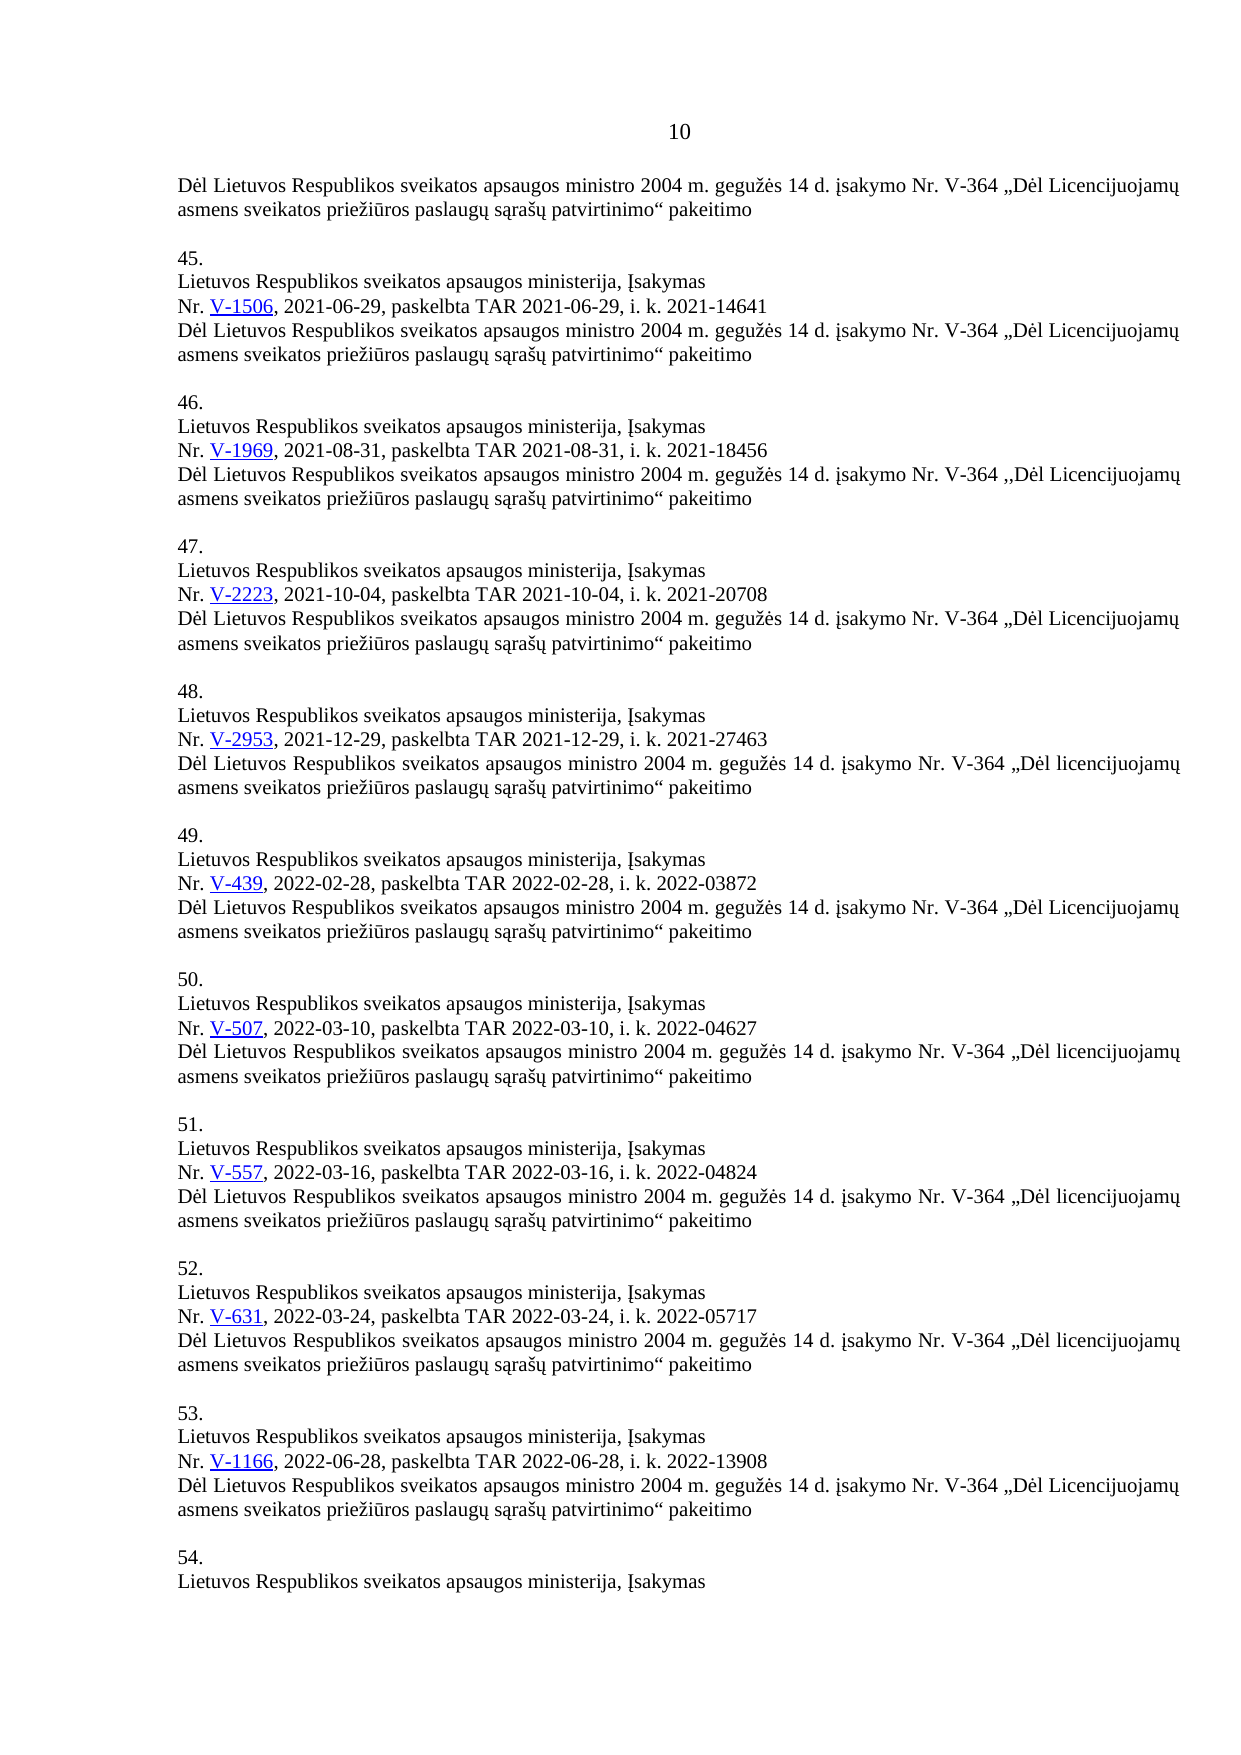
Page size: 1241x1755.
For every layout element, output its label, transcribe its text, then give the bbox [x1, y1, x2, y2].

text 54. [177, 1545, 1181, 1569]
text 47. [177, 534, 1181, 558]
text Dėl Lietuvos Respublikos sveikatos apsaugos ministro 2004 m. gegužės 14 d. įsakymo Nr. V-364 „Dėl licencijuojamų asmens sveikatos priežiūros paslaugų sąrašų patvirtinimo“ pakeitimo [177, 1184, 1181, 1232]
text Dėl Lietuvos Respublikos sveikatos apsaugos ministro 2004 m. gegužės 14 d. įsakymo Nr. V-364 „Dėl licencijuojamų asmens sveikatos priežiūros paslaugų sąrašų patvirtinimo“ pakeitimo [177, 1328, 1181, 1376]
text 52. [177, 1256, 1181, 1280]
text Nr. V-1166, 2022-06-28, paskelbta TAR 2022-06-28, i. k. 2022-13908 [177, 1448, 1181, 1473]
text Nr. V-1969, 2021-08-31, paskelbta TAR 2021-08-31, i. k. 2021-18456 [177, 438, 1181, 462]
text Nr. V-2953, 2021-12-29, paskelbta TAR 2021-12-29, i. k. 2021-27463 [177, 727, 1181, 751]
text Lietuvos Respublikos sveikatos apsaugos ministerija, Įsakymas [177, 1424, 1181, 1448]
text 49. [177, 823, 1181, 847]
text 50. [177, 967, 1181, 991]
text Lietuvos Respublikos sveikatos apsaugos ministerija, Įsakymas [177, 558, 1181, 582]
text Dėl Lietuvos Respublikos sveikatos apsaugos ministro 2004 m. gegužės 14 d. įsakymo Nr. V-364 „Dėl Licencijuojamų asmens sveikatos priežiūros paslaugų sąrašų patvirtinimo“ pakeitimo [177, 173, 1181, 221]
text Dėl Lietuvos Respublikos sveikatos apsaugos ministro 2004 m. gegužės 14 d. įsakymo Nr. V-364 „Dėl Licencijuojamų asmens sveikatos priežiūros paslaugų sąrašų patvirtinimo“ pakeitimo [177, 318, 1181, 366]
text Lietuvos Respublikos sveikatos apsaugos ministerija, Įsakymas [177, 1569, 1181, 1593]
text 46. [177, 390, 1181, 414]
text Dėl Lietuvos Respublikos sveikatos apsaugos ministro 2004 m. gegužės 14 d. įsakymo Nr. V-364 „Dėl Licencijuojamų asmens sveikatos priežiūros paslaugų sąrašų patvirtinimo“ pakeitimo [177, 606, 1181, 654]
text 48. [177, 678, 1181, 703]
text Dėl Lietuvos Respublikos sveikatos apsaugos ministro 2004 m. gegužės 14 d. įsakymo Nr. V-364 „Dėl Licencijuojamų asmens sveikatos priežiūros paslaugų sąrašų patvirtinimo“ pakeitimo [177, 895, 1181, 943]
text Lietuvos Respublikos sveikatos apsaugos ministerija, Įsakymas [177, 1280, 1181, 1304]
text Lietuvos Respublikos sveikatos apsaugos ministerija, Įsakymas [177, 847, 1181, 871]
text Dėl Lietuvos Respublikos sveikatos apsaugos ministro 2004 m. gegužės 14 d. įsakymo Nr. V-364 ,,Dėl Licencijuojamų asmens sveikatos priežiūros paslaugų sąrašų patvirtinimo“ pakeitimo [177, 462, 1181, 510]
text Dėl Lietuvos Respublikos sveikatos apsaugos ministro 2004 m. gegužės 14 d. įsakymo Nr. V-364 „Dėl licencijuojamų asmens sveikatos priežiūros paslaugų sąrašų patvirtinimo“ pakeitimo [177, 1039, 1181, 1088]
text Nr. V-1506, 2021-06-29, paskelbta TAR 2021-06-29, i. k. 2021-14641 [177, 293, 1181, 318]
text Nr. V-2223, 2021-10-04, paskelbta TAR 2021-10-04, i. k. 2021-20708 [177, 582, 1181, 606]
text Lietuvos Respublikos sveikatos apsaugos ministerija, Įsakymas [177, 414, 1181, 438]
text Lietuvos Respublikos sveikatos apsaugos ministerija, Įsakymas [177, 703, 1181, 727]
text Nr. V-557, 2022-03-16, paskelbta TAR 2022-03-16, i. k. 2022-04824 [177, 1160, 1181, 1184]
text Nr. V-507, 2022-03-10, paskelbta TAR 2022-03-10, i. k. 2022-04627 [177, 1015, 1181, 1039]
text Nr. V-631, 2022-03-24, paskelbta TAR 2022-03-24, i. k. 2022-05717 [177, 1304, 1181, 1328]
text Lietuvos Respublikos sveikatos apsaugos ministerija, Įsakymas [177, 269, 1181, 293]
text 53. [177, 1400, 1181, 1424]
text Dėl Lietuvos Respublikos sveikatos apsaugos ministro 2004 m. gegužės 14 d. įsakymo Nr. V-364 „Dėl licencijuojamų asmens sveikatos priežiūros paslaugų sąrašų patvirtinimo“ pakeitimo [177, 751, 1181, 799]
text Lietuvos Respublikos sveikatos apsaugos ministerija, Įsakymas [177, 1136, 1181, 1160]
text Lietuvos Respublikos sveikatos apsaugos ministerija, Įsakymas [177, 991, 1181, 1015]
text Nr. V-439, 2022-02-28, paskelbta TAR 2022-02-28, i. k. 2022-03872 [177, 871, 1181, 895]
text 51. [177, 1112, 1181, 1136]
text 45. [177, 245, 1181, 269]
text Dėl Lietuvos Respublikos sveikatos apsaugos ministro 2004 m. gegužės 14 d. įsakymo Nr. V-364 „Dėl Licencijuojamų asmens sveikatos priežiūros paslaugų sąrašų patvirtinimo“ pakeitimo [177, 1473, 1181, 1521]
